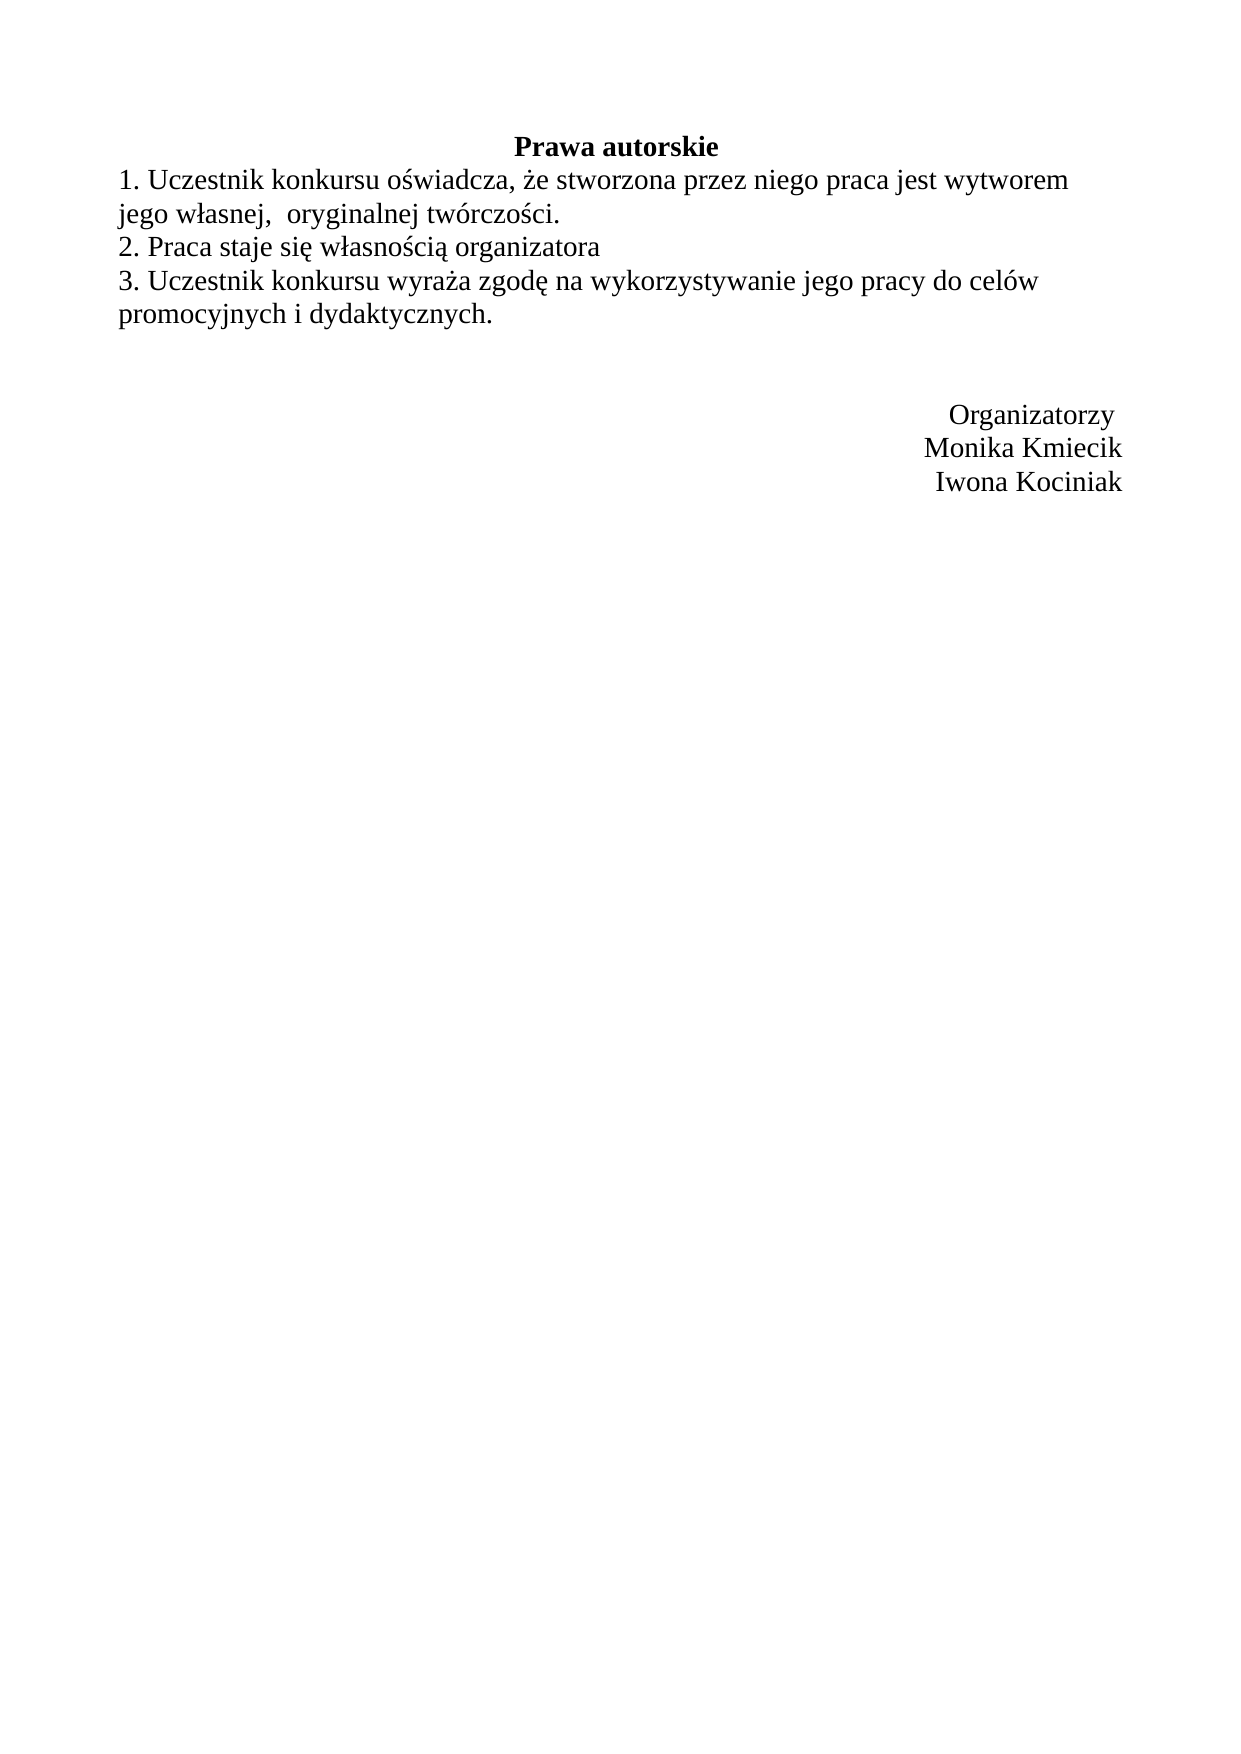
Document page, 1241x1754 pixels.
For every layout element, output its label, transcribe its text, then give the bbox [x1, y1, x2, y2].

text Iwona Kociniak [118, 464, 1122, 498]
text Organizatorzy [118, 397, 1122, 431]
text 1. Uczestnik konkursu oświadcza, że stworzona przez niego praca jest wytworem jego własnej, oryginalnej twórczości. [118, 162, 1122, 229]
text 3. Uczestnik konkursu wyraża zgodę na wykorzystywanie jego pracy do celów promocyjnych i dydaktycznych. [118, 263, 1122, 330]
text Prawa autorskie [118, 129, 1122, 162]
text Monika Kmiecik [118, 431, 1122, 464]
text 2. Praca staje się własnością organizatora [118, 229, 1122, 263]
